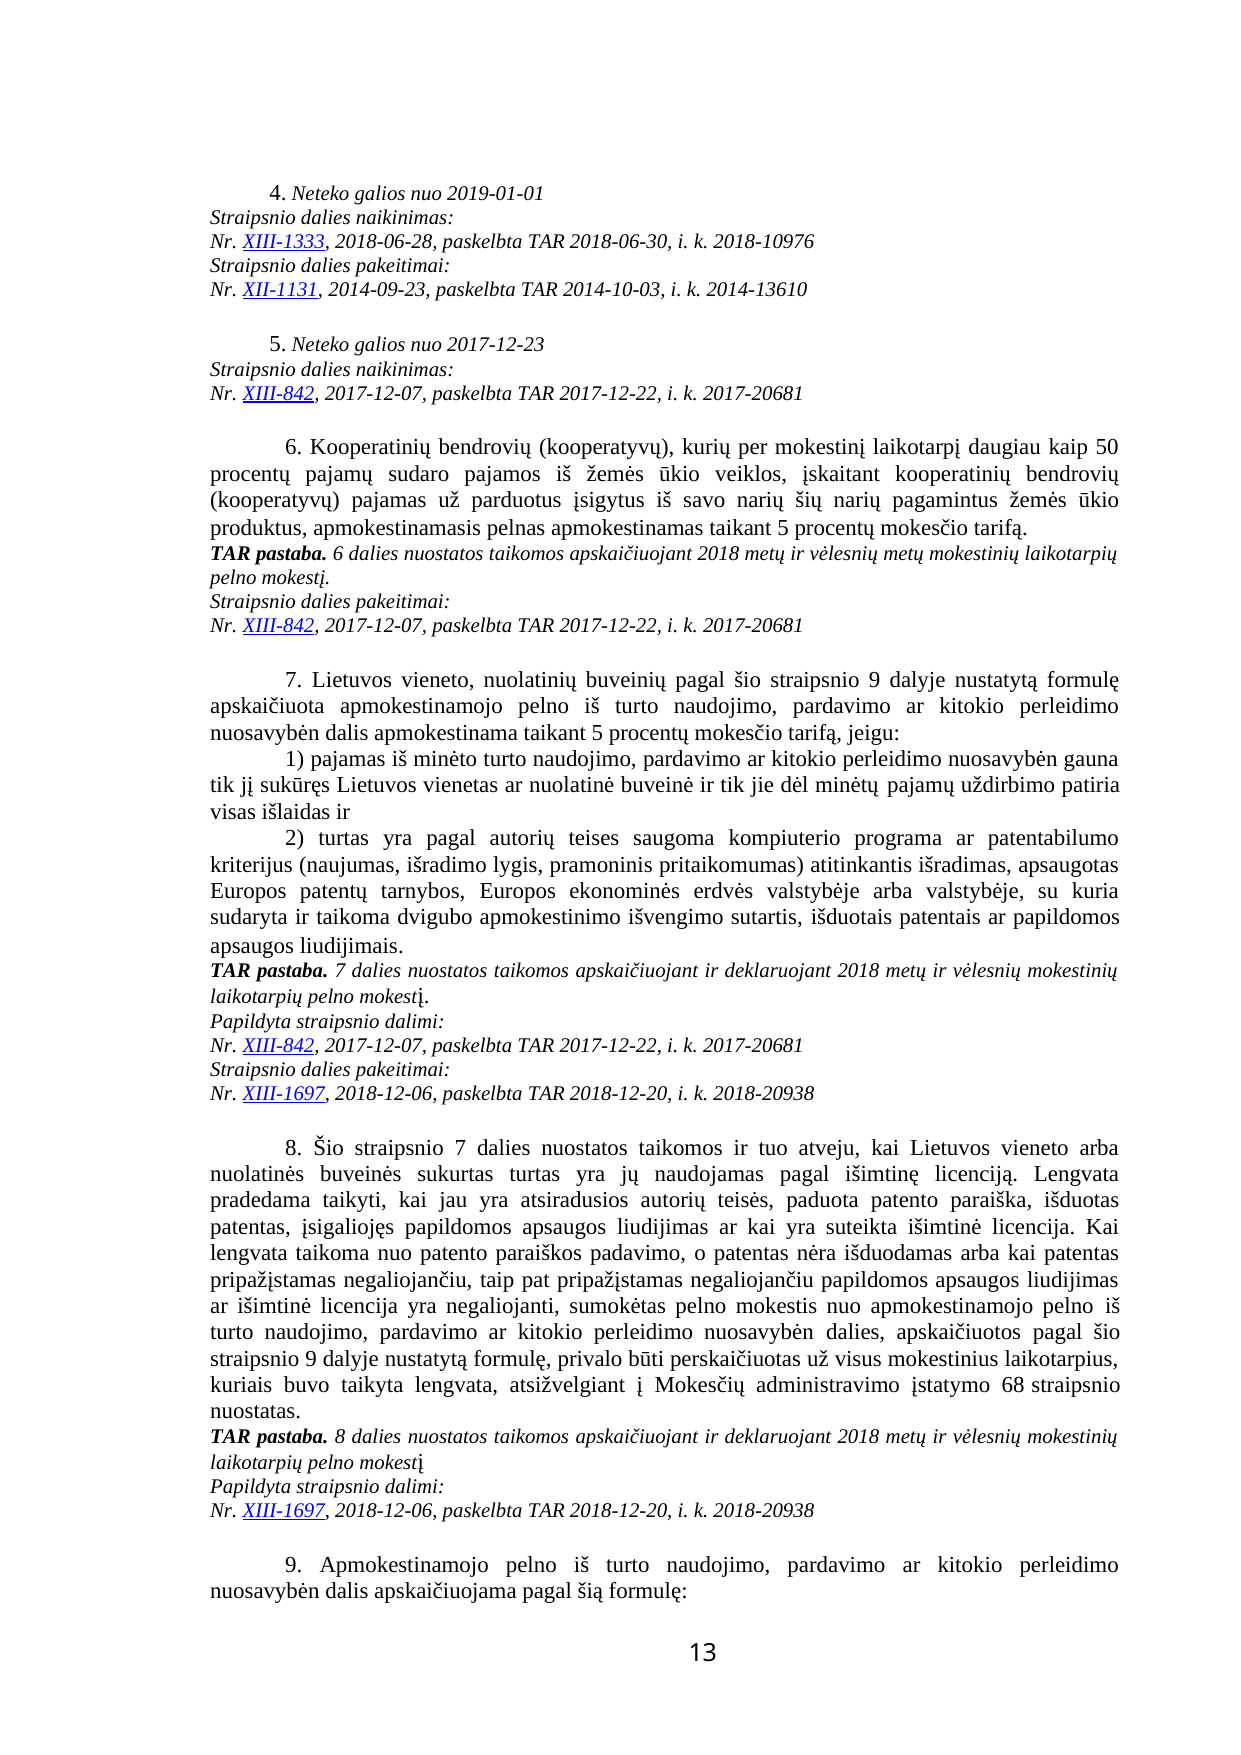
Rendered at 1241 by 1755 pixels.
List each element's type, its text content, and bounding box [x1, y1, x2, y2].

text Nr. XIII-1333, 2018-06-28, paskelbta TAR 2018-06-30, i. k. 2018-10976 [210, 229, 1120, 253]
text 2) turtas yra pagal autorių teises saugoma kompiuterio programa ar patentabilumo kriterijus (naujumas, išradimo lygis, pramoninis pritaikomumas) atitinkantis išradimas, apsaugotas Europos patentų tarnybos, Europos ekonominės erdvės valstybėje arba valstybėje, su kuria sudaryta ir taikoma dvigubo apmokestinimo išvengimo sutartis, išduotais patentais ar papildomos apsaugos liudijimais. [210, 824, 1120, 958]
text Straipsnio dalies naikinimas: [210, 356, 1120, 381]
text TAR pastaba. 6 dalies nuostatos taikomos apskaičiuojant 2018 metų ir vėlesnių metų mokestinių laikotarpių pelno mokestį. [210, 541, 1120, 589]
text TAR pastaba. 7 dalies nuostatos taikomos apskaičiuojant ir deklaruojant 2018 metų ir vėlesnių mokestinių laikotarpių pelno mokestį. [210, 958, 1120, 1009]
text Nr. XIII-842, 2017-12-07, paskelbta TAR 2017-12-22, i. k. 2017-20681 [210, 1033, 1120, 1057]
text Nr. XIII-842, 2017-12-07, paskelbta TAR 2017-12-22, i. k. 2017-20681 [210, 613, 1120, 637]
text Straipsnio dalies naikinimas: [210, 205, 1120, 229]
text TAR pastaba. 8 dalies nuostatos taikomos apskaičiuojant ir deklaruojant 2018 metų ir vėlesnių mokestinių laikotarpių pelno mokestį [210, 1424, 1120, 1474]
text 4. Neteko galios nuo 2019-01-01 [210, 179, 1120, 205]
text 5. Neteko galios nuo 2017-12-23 [210, 330, 1120, 356]
text Nr. XIII-1697, 2018-12-06, paskelbta TAR 2018-12-20, i. k. 2018-20938 [210, 1081, 1120, 1105]
text Papildyta straipsnio dalimi: [210, 1474, 1120, 1498]
text Nr. XIII-842, 2017-12-07, paskelbta TAR 2017-12-22, i. k. 2017-20681 [210, 381, 1120, 404]
text Straipsnio dalies pakeitimai: [210, 253, 1120, 277]
text Straipsnio dalies pakeitimai: [210, 1057, 1120, 1081]
text Nr. XII-1131, 2014-09-23, paskelbta TAR 2014-10-03, i. k. 2014-13610 [210, 277, 1120, 301]
text Straipsnio dalies pakeitimai: [210, 589, 1120, 613]
text 6. Kooperatinių bendrovių (kooperatyvų), kurių per mokestinį laikotarpį daugiau kaip 50 procentų pajamų sudaro pajamos iš žemės ūkio veiklos, įskaitant kooperatinių bendrovių (kooperatyvų) pajamas už parduotus įsigytus iš savo narių šių narių pagamintus žemės ūkio produktus, apmokestinamasis pelnas apmokestinamas taikant 5 procentų mokesčio tarifą. [210, 433, 1120, 541]
text Papildyta straipsnio dalimi: [210, 1009, 1120, 1033]
text 7. Lietuvos vieneto, nuolatinių buveinių pagal šio straipsnio 9 dalyje nustatytą formulę apskaičiuota apmokestinamojo pelno iš turto naudojimo, pardavimo ar kitokio perleidimo nuosavybėn dalis apmokestinama taikant 5 procentų mokesčio tarifą, jeigu: [210, 666, 1120, 745]
text 1) pajamas iš minėto turto naudojimo, pardavimo ar kitokio perleidimo nuosavybėn gauna tik jį sukūręs Lietuvos vienetas ar nuolatinė buveinė ir tik jie dėl minėtų pajamų uždirbimo patiria visas išlaidas ir [210, 745, 1120, 824]
text 9. Apmokestinamojo pelno iš turto naudojimo, pardavimo ar kitokio perleidimo nuosavybėn dalis apskaičiuojama pagal šią formulę: [210, 1551, 1120, 1604]
text 8. Šio straipsnio 7 dalies nuostatos taikomos ir tuo atveju, kai Lietuvos vieneto arba nuolatinės buveinės sukurtas turtas yra jų naudojamas pagal išimtinę licenciją. Lengvata pradedama taikyti, kai jau yra atsiradusios autorių teisės, paduota patento paraiška, išduotas patentas, įsigaliojęs papildomos apsaugos liudijimas ar kai yra suteikta išimtinė licencija. Kai lengvata taikoma nuo patento paraiškos padavimo, o patentas nėra išduodamas arba kai patentas pripažįstamas negaliojančiu, taip pat pripažįstamas negaliojančiu papildomos apsaugos liudijimas ar išimtinė licencija yra negaliojanti, sumokėtas pelno mokestis nuo apmokestinamojo pelno iš turto naudojimo, pardavimo ar kitokio perleidimo nuosavybėn dalies, apskaičiuotos pagal šio straipsnio 9 dalyje nustatytą formulę, privalo būti perskaičiuotas už visus mokestinius laikotarpius, kuriais buvo taikyta lengvata, atsižvelgiant į Mokesčių administravimo įstatymo 68 straipsnio nuostatas. [210, 1134, 1120, 1424]
text Nr. XIII-1697, 2018-12-06, paskelbta TAR 2018-12-20, i. k. 2018-20938 [210, 1498, 1120, 1522]
